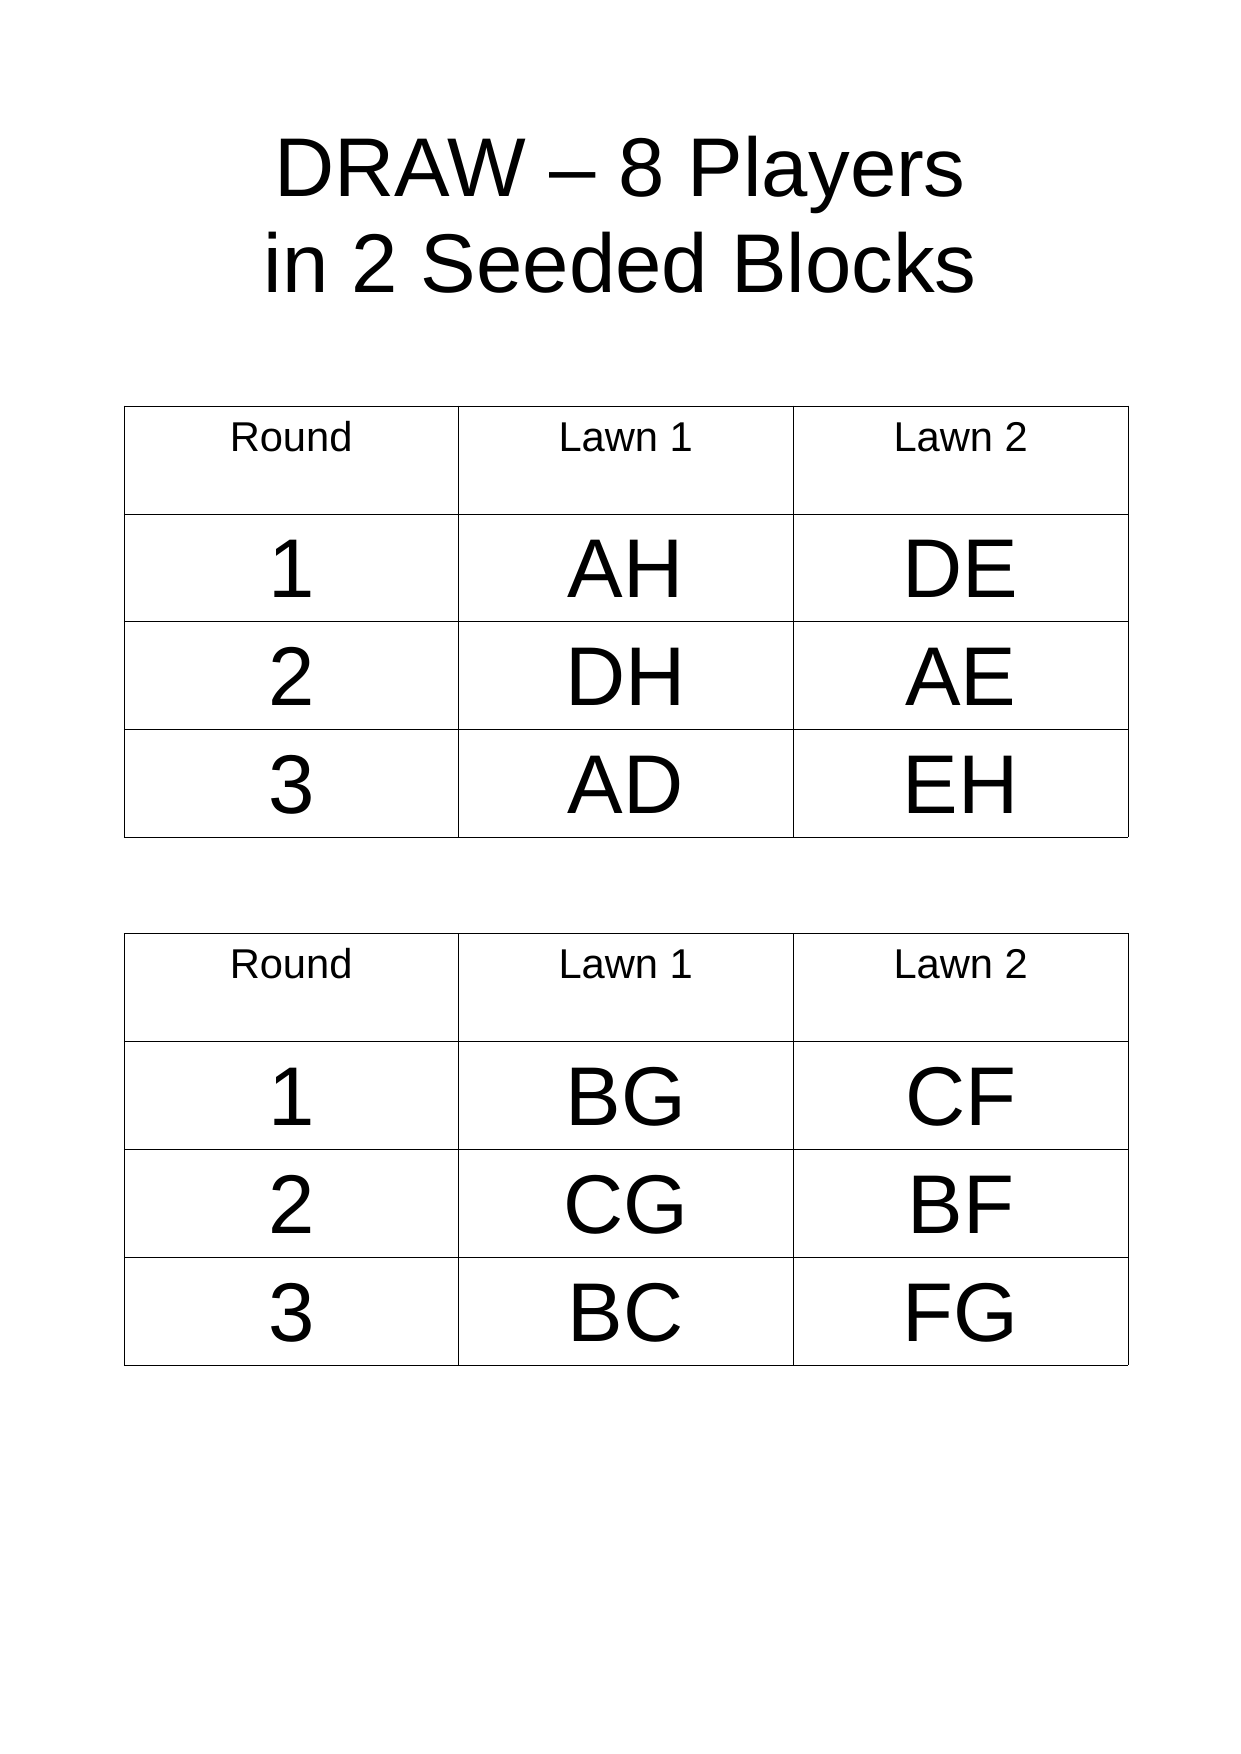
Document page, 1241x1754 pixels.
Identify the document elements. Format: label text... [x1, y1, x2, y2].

table_cell AH [459, 515, 793, 621]
table_cell CG [459, 1150, 793, 1257]
table_header Round [125, 407, 458, 513]
table_cell 1 [125, 1042, 458, 1149]
table_cell EH [794, 730, 1128, 837]
table_cell 2 [125, 1150, 458, 1257]
table_cell DE [794, 515, 1128, 621]
table_header Lawn 2 [794, 407, 1128, 513]
table_cell CF [794, 1042, 1128, 1149]
table_cell AD [459, 730, 793, 837]
table_header Round [125, 934, 458, 1041]
table_cell BG [459, 1042, 793, 1149]
table_cell BF [794, 1150, 1128, 1257]
table_cell DH [459, 622, 793, 729]
table_cell BC [459, 1258, 793, 1364]
table_cell AE [794, 622, 1128, 729]
text in 2 Seeded Blocks [118, 214, 1122, 310]
table_header Lawn 2 [794, 934, 1128, 1041]
table_cell 2 [125, 622, 458, 729]
table_header Lawn 1 [459, 407, 793, 513]
text DRAW – 8 Players [118, 118, 1122, 214]
table_cell FG [794, 1258, 1128, 1364]
table_header Lawn 1 [459, 934, 793, 1041]
table_cell 1 [125, 515, 458, 621]
table_cell 3 [125, 1258, 458, 1364]
table_cell 3 [125, 730, 458, 837]
